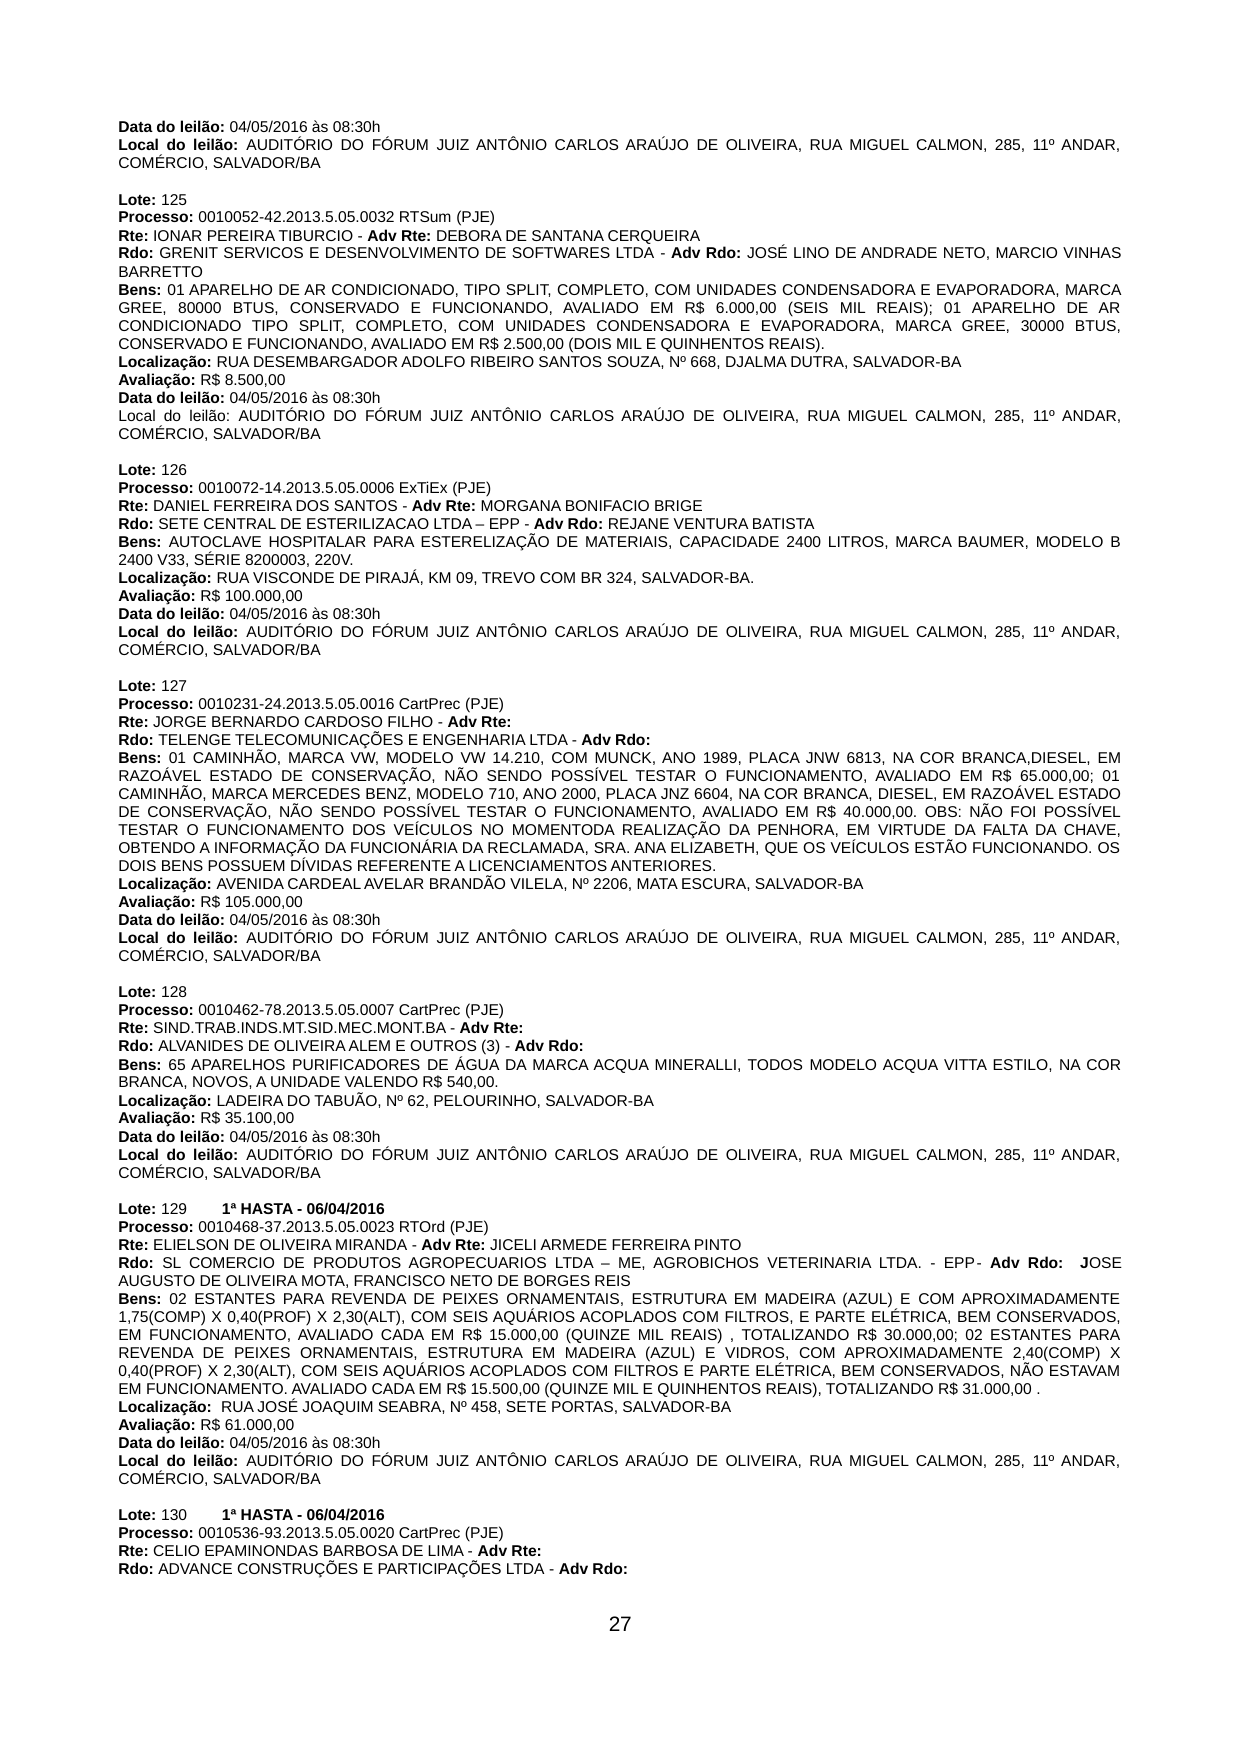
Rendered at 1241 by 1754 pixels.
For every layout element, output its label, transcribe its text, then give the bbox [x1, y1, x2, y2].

text Avaliação: R$ 61.000,00 [118, 1416, 1122, 1434]
text Local do leilão: AUDITÓRIO DO FÓRUM JUIZ ANTÔNIO CARLOS ARAÚJO DE OLIVEIRA, RUA MIGUEL CALMON, 285, 11º ANDAR, COMÉRCIO, SALVADOR/BA [118, 1145, 1122, 1181]
text Data do leilão: 04/05/2016 às 08:30h [118, 911, 1122, 929]
text Rte: CELIO EPAMINONDAS BARBOSA DE LIMA - Adv Rte: [118, 1542, 1122, 1560]
text Localização: LADEIRA DO TABUÃO, Nº 62, PELOURINHO, SALVADOR-BA [118, 1091, 1122, 1109]
text Lote: 130 1ª HASTA - 06/04/2016 [118, 1506, 1122, 1524]
text Rdo: SETE CENTRAL DE ESTERILIZACAO LTDA – EPP - Adv Rdo: REJANE VENTURA BATISTA [118, 514, 1122, 533]
text Localização: RUA JOSÉ JOAQUIM SEABRA, Nº 458, SETE PORTAS, SALVADOR-BA [118, 1398, 1122, 1416]
text Lote: 126 [118, 461, 1122, 478]
text Avaliação: R$ 8.500,00 [118, 370, 1122, 388]
text Localização: AVENIDA CARDEAL AVELAR BRANDÃO VILELA, Nº 2206, MATA ESCURA, SALVADOR-BA [118, 875, 1122, 893]
text Processo: 0010072-14.2013.5.05.0006 ExTiEx (PJE) [118, 478, 1122, 497]
text Lote: 125 [118, 190, 1122, 208]
text Processo: 0010468-37.2013.5.05.0023 RTOrd (PJE) [118, 1217, 1122, 1235]
text Rte: DANIEL FERREIRA DOS SANTOS - Adv Rte: MORGANA BONIFACIO BRIGE [118, 497, 1122, 514]
text Rdo: ADVANCE CONSTRUÇÕES E PARTICIPAÇÕES LTDA - Adv Rdo: [118, 1560, 1122, 1578]
text Local do leilão: AUDITÓRIO DO FÓRUM JUIZ ANTÔNIO CARLOS ARAÚJO DE OLIVEIRA, RUA MIGUEL CALMON, 285, 11º ANDAR, COMÉRCIO, SALVADOR/BA [118, 406, 1122, 442]
text Rdo: SL COMERCIO DE PRODUTOS AGROPECUARIOS LTDA – ME, AGROBICHOS VETERINARIA LTDA. - EPP- Adv Rdo: JOSE AUGUSTO DE OLIVEIRA MOTA, FRANCISCO NETO DE BORGES REIS [118, 1253, 1122, 1289]
text Rte: IONAR PEREIRA TIBURCIO - Adv Rte: DEBORA DE SANTANA CERQUEIRA [118, 226, 1122, 244]
text Bens: AUTOCLAVE HOSPITALAR PARA ESTERELIZAÇÃO DE MATERIAIS, CAPACIDADE 2400 LITROS, MARCA BAUMER, MODELO B 2400 V33, SÉRIE 8200003, 220V. [118, 533, 1122, 569]
text Bens: 02 ESTANTES PARA REVENDA DE PEIXES ORNAMENTAIS, ESTRUTURA EM MADEIRA (AZUL) E COM APROXIMADAMENTE 1,75(COMP) X 0,40(PROF) X 2,30(ALT), COM SEIS AQUÁRIOS ACOPLADOS COM FILTROS, E PARTE ELÉTRICA, BEM CONSERVADOS, EM FUNCIONAMENTO, AVALIADO CADA EM R$ 15.000,00 (QUINZE MIL REAIS) , TOTALIZANDO R$ 30.000,00; 02 ESTANTES PARA REVENDA DE PEIXES ORNAMENTAIS, ESTRUTURA EM MADEIRA (AZUL) E VIDROS, COM APROXIMADAMENTE 2,40(COMP) X 0,40(PROF) X 2,30(ALT), COM SEIS AQUÁRIOS ACOPLADOS COM FILTROS E PARTE ELÉTRICA, BEM CONSERVADOS, NÃO ESTAVAM EM FUNCIONAMENTO. AVALIADO CADA EM R$ 15.500,00 (QUINZE MIL E QUINHENTOS REAIS), TOTALIZANDO R$ 31.000,00 . [118, 1289, 1122, 1398]
text Processo: 0010231-24.2013.5.05.0016 CartPrec (PJE) [118, 695, 1122, 713]
text Data do leilão: 04/05/2016 às 08:30h [118, 1434, 1122, 1452]
text Rdo: ALVANIDES DE OLIVEIRA ALEM E OUTROS (3) - Adv Rdo: [118, 1037, 1122, 1055]
text Rdo: GRENIT SERVICOS E DESENVOLVIMENTO DE SOFTWARES LTDA - Adv Rdo: JOSÉ LINO DE ANDRADE NETO, MARCIO VINHAS BARRETTO [118, 244, 1122, 280]
text Avaliação: R$ 100.000,00 [118, 587, 1122, 605]
text Lote: 128 [118, 983, 1122, 1001]
text Lote: 129 1ª HASTA - 06/04/2016 [118, 1199, 1122, 1217]
text Data do leilão: 04/05/2016 às 08:30h [118, 605, 1122, 623]
text Rte: JORGE BERNARDO CARDOSO FILHO - Adv Rte: [118, 713, 1122, 731]
text Rte: ELIELSON DE OLIVEIRA MIRANDA - Adv Rte: JICELI ARMEDE FERREIRA PINTO [118, 1235, 1122, 1253]
text Localização: RUA VISCONDE DE PIRAJÁ, KM 09, TREVO COM BR 324, SALVADOR-BA. [118, 569, 1122, 587]
text Data do leilão: 04/05/2016 às 08:30h [118, 1127, 1122, 1145]
text Processo: 0010462-78.2013.5.05.0007 CartPrec (PJE) [118, 1001, 1122, 1019]
text Bens: 01 CAMINHÃO, MARCA VW, MODELO VW 14.210, COM MUNCK, ANO 1989, PLACA JNW 6813, NA COR BRANCA,DIESEL, EM RAZOÁVEL ESTADO DE CONSERVAÇÃO, NÃO SENDO POSSÍVEL TESTAR O FUNCIONAMENTO, AVALIADO EM R$ 65.000,00; 01 CAMINHÃO, MARCA MERCEDES BENZ, MODELO 710, ANO 2000, PLACA JNZ 6604, NA COR BRANCA, DIESEL, EM RAZOÁVEL ESTADO DE CONSERVAÇÃO, NÃO SENDO POSSÍVEL TESTAR O FUNCIONAMENTO, AVALIADO EM R$ 40.000,00. OBS: NÃO FOI POSSÍVEL TESTAR O FUNCIONAMENTO DOS VEÍCULOS NO MOMENTODA REALIZAÇÃO DA PENHORA, EM VIRTUDE DA FALTA DA CHAVE, OBTENDO A INFORMAÇÃO DA FUNCIONÁRIA DA RECLAMADA, SRA. ANA ELIZABETH, QUE OS VEÍCULOS ESTÃO FUNCIONANDO. OS DOIS BENS POSSUEM DÍVIDAS REFERENTE A LICENCIAMENTOS ANTERIORES. [118, 749, 1122, 875]
text Rte: SIND.TRAB.INDS.MT.SID.MEC.MONT.BA - Adv Rte: [118, 1019, 1122, 1037]
text Localização: RUA DESEMBARGADOR ADOLFO RIBEIRO SANTOS SOUZA, Nº 668, DJALMA DUTRA, SALVADOR-BA [118, 352, 1122, 370]
text Avaliação: R$ 105.000,00 [118, 893, 1122, 911]
text Bens: 01 APARELHO DE AR CONDICIONADO, TIPO SPLIT, COMPLETO, COM UNIDADES CONDENSADORA E EVAPORADORA, MARCA GREE, 80000 BTUS, CONSERVADO E FUNCIONANDO, AVALIADO EM R$ 6.000,00 (SEIS MIL REAIS); 01 APARELHO DE AR CONDICIONADO TIPO SPLIT, COMPLETO, COM UNIDADES CONDENSADORA E EVAPORADORA, MARCA GREE, 30000 BTUS, CONSERVADO E FUNCIONANDO, AVALIADO EM R$ 2.500,00 (DOIS MIL E QUINHENTOS REAIS). [118, 280, 1122, 352]
text Local do leilão: AUDITÓRIO DO FÓRUM JUIZ ANTÔNIO CARLOS ARAÚJO DE OLIVEIRA, RUA MIGUEL CALMON, 285, 11º ANDAR, COMÉRCIO, SALVADOR/BA [118, 1452, 1122, 1488]
text Processo: 0010536-93.2013.5.05.0020 CartPrec (PJE) [118, 1524, 1122, 1542]
text Data do leilão: 04/05/2016 às 08:30h [118, 388, 1122, 406]
text Rdo: TELENGE TELECOMUNICAÇÕES E ENGENHARIA LTDA - Adv Rdo: [118, 731, 1122, 749]
text Local do leilão: AUDITÓRIO DO FÓRUM JUIZ ANTÔNIO CARLOS ARAÚJO DE OLIVEIRA, RUA MIGUEL CALMON, 285, 11º ANDAR, COMÉRCIO, SALVADOR/BA [118, 929, 1122, 965]
text Local do leilão: AUDITÓRIO DO FÓRUM JUIZ ANTÔNIO CARLOS ARAÚJO DE OLIVEIRA, RUA MIGUEL CALMON, 285, 11º ANDAR, COMÉRCIO, SALVADOR/BA [118, 136, 1122, 172]
text Bens: 65 APARELHOS PURIFICADORES DE ÁGUA DA MARCA ACQUA MINERALLI, TODOS MODELO ACQUA VITTA ESTILO, NA COR BRANCA, NOVOS, A UNIDADE VALENDO R$ 540,00. [118, 1055, 1122, 1091]
text Lote: 127 [118, 677, 1122, 695]
text Avaliação: R$ 35.100,00 [118, 1109, 1122, 1127]
text Data do leilão: 04/05/2016 às 08:30h [118, 118, 1122, 136]
text Processo: 0010052-42.2013.5.05.0032 RTSum (PJE) [118, 208, 1122, 226]
text Local do leilão: AUDITÓRIO DO FÓRUM JUIZ ANTÔNIO CARLOS ARAÚJO DE OLIVEIRA, RUA MIGUEL CALMON, 285, 11º ANDAR, COMÉRCIO, SALVADOR/BA [118, 623, 1122, 659]
